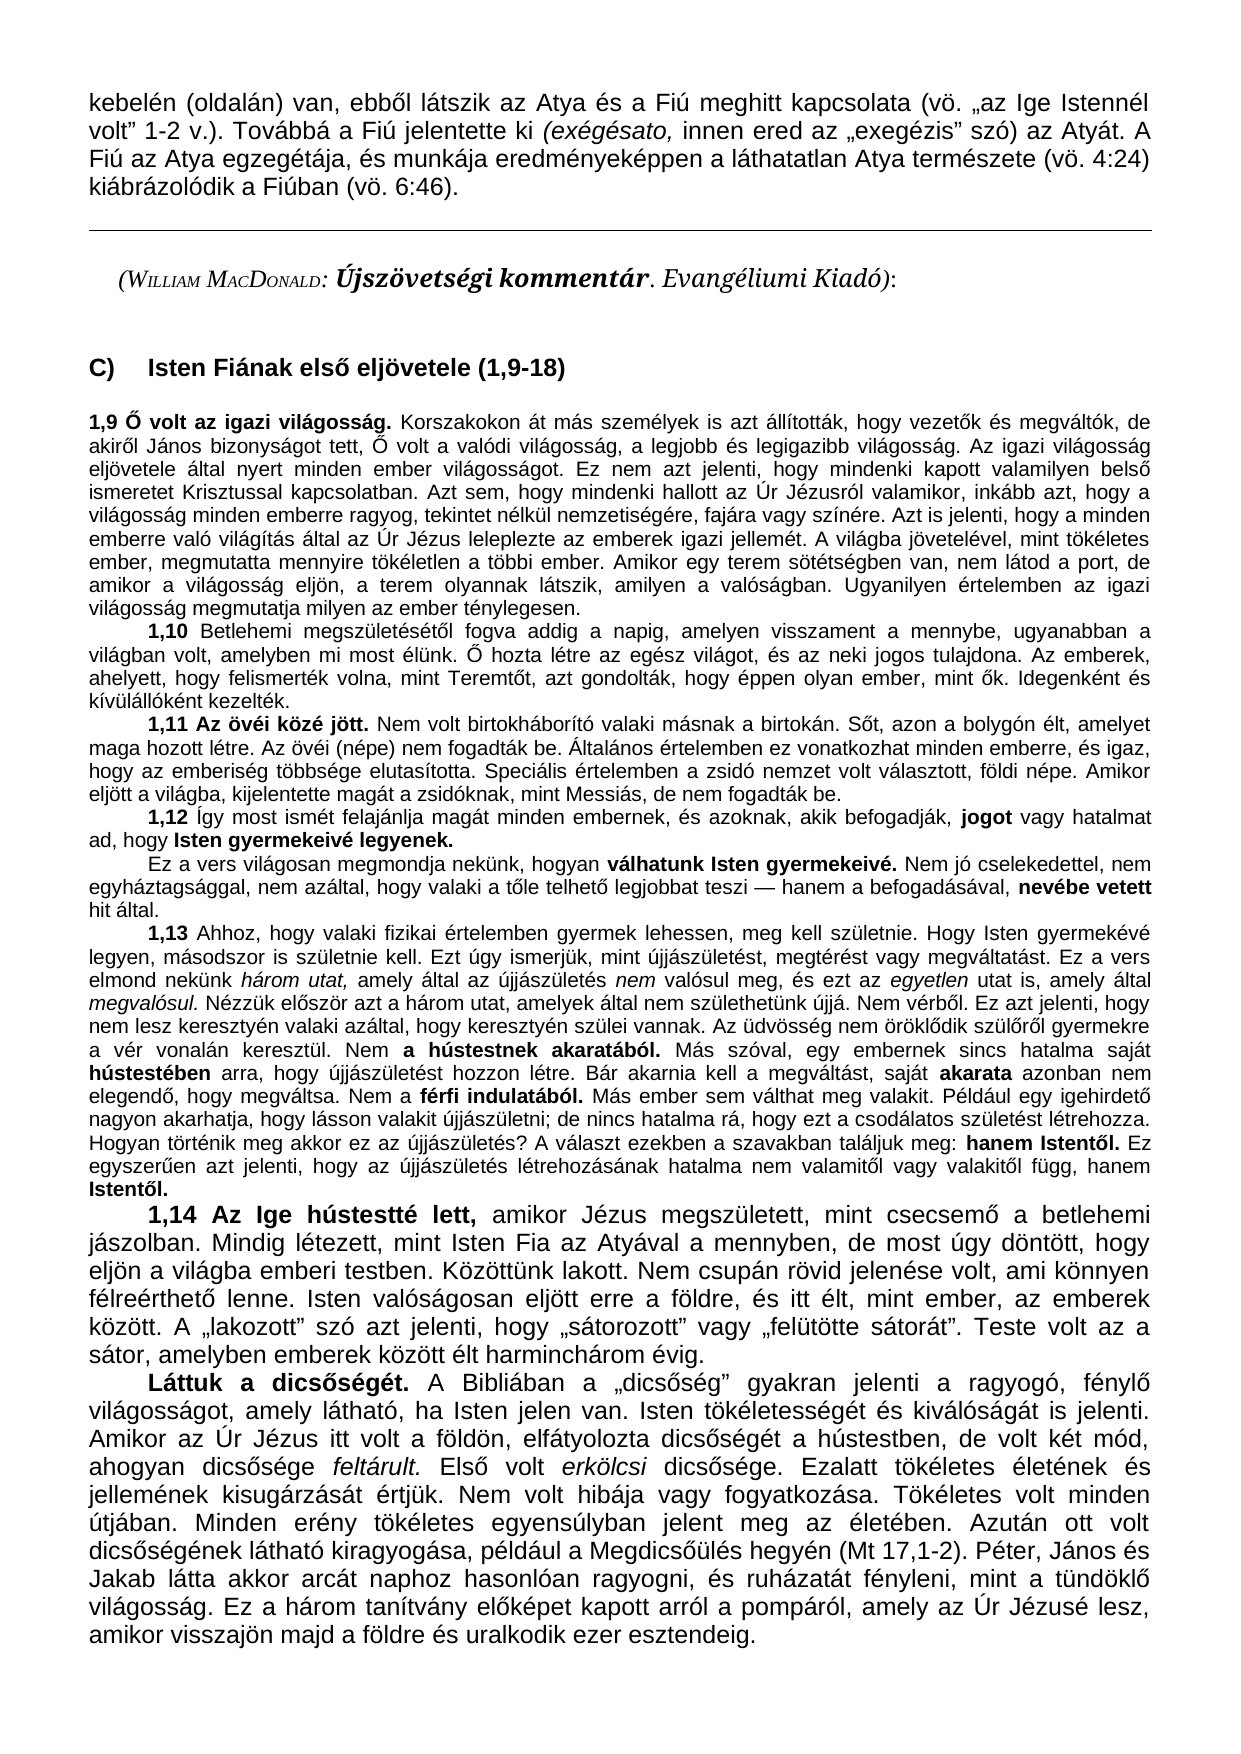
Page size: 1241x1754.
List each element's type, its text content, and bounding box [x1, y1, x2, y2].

text Ez a vers világosan megmondja nekünk, hogyan válhatunk Isten gyermekeivé. Nem jó cselekedettel, nem egyháztagsággal, nem azáltal, hogy valaki a tőle telhető legjobbat teszi — hanem a befogadásával, nevébe vetett hit által. [88, 852, 1152, 922]
text C) Isten Fiának első eljövetele (1,9-18) [88, 353, 1152, 382]
text 1,14 Az Ige hústestté lett, amikor Jézus megszületett, mint csecsemő a betlehemi jászolban. Mindig létezett, mint Isten Fia az Atyával a mennyben, de most úgy döntött, hogy eljön a világba emberi testben. Közöttünk lakott. Nem csupán rövid jelenése volt, ami könnyen félreérthető lenne. Isten valóságosan eljött erre a földre, és itt élt, mint ember, az emberek között. A „lakozott” szó azt jelenti, hogy „sátorozott” vagy „felütötte sátorát”. Teste volt az a sátor, amelyben emberek között élt harminchárom évig. [88, 1201, 1152, 1369]
text Láttuk a dicsőségét. A Bibliában a „dicsőség” gyakran jelenti a ragyogó, fénylő világosságot, amely látható, ha Isten jelen van. Isten tökéletességét és kiválóságát is jelenti. Amikor az Úr Jézus itt volt a földön, elfátyolozta dicsőségét a hústestben, de volt két mód, ahogyan dicsősége feltárult. Első volt erkölcsi dicsősége. Ezalatt tökéletes életének és jellemének kisugárzását értjük. Nem volt hibája vagy fogyatkozása. Tökéletes volt minden útjában. Minden erény tökéletes egyensúlyban jelent meg az életében. Azután ott volt dicsőségének látható kiragyogása, például a Megdicsőülés hegyén (Mt 17,1-2). Péter, János és Jakab látta akkor arcát naphoz hasonlóan ragyogni, és ruházatát fényleni, mint a tündöklő világosság. Ez a három tanítvány előképet kapott arról a pompáról, amely az Úr Jézusé lesz, amikor visszajön majd a földre és uralkodik ezer esztendeig. [88, 1369, 1152, 1649]
text 1,11 Az övéi közé jött. Nem volt birtokháborító valaki másnak a birtokán. Sőt, azon a bolygón élt, amelyet maga hozott létre. Az övéi (népe) nem fogadták be. Általános értelemben ez vonatkozhat minden emberre, és igaz, hogy az emberiség többsége elutasította. Speciális értelemben a zsidó nemzet volt választott, földi népe. Amikor eljött a világba, kijelentette magát a zsidóknak, mint Messiás, de nem fogadták be. [88, 713, 1152, 806]
text kebelén (oldalán) van, ebből látszik az Atya és a Fiú meghitt kapcsolata (vö. „az Ige Istennél volt” 1-2 v.). Továbbá a Fiú jelentette ki (exégésato, innen ered az „exegézis” szó) az Atyát. A Fiú az Atya egzegétája, és munkája eredményeképpen a láthatatlan Atya természete (vö. 4:24) kiábrázolódik a Fiúban (vö. 6:46). [88, 88, 1152, 201]
text 1,10 Betlehemi megszületésétől fogva addig a napig, amelyen visszament a mennybe, ugyanabban a világban volt, amelyben mi most élünk. Ő hozta létre az egész világot, és az neki jogos tulajdona. Az emberek, ahelyett, hogy felismerték volna, mint Teremtőt, azt gondolták, hogy éppen olyan ember, mint ők. Idegenként és kívülállóként kezelték. [88, 620, 1152, 713]
text 1,12 Így most ismét felajánlja magát minden embernek, és azoknak, akik befogadják, jogot vagy hatalmat ad, hogy Isten gyermekeivé legyenek. [88, 806, 1152, 852]
text (William MacDonald: Újszövetségi kommentár. Evangéliumi Kiadó): [88, 231, 1152, 324]
text 1,13 Ahhoz, hogy valaki fizikai értelemben gyermek lehessen, meg kell születnie. Hogy Isten gyermekévé legyen, másodszor is születnie kell. Ezt úgy ismerjük, mint újjászületést, megtérést vagy megváltatást. Ez a vers elmond nekünk három utat, amely által az újjászületés nem valósul meg, és ezt az egyetlen utat is, amely által megvalósul. Nézzük először azt a három utat, amelyek által nem születhetünk újjá. Nem vérből. Ez azt jelenti, hogy nem lesz keresztyén valaki azáltal, hogy keresztyén szülei vannak. Az üdvösség nem öröklődik szülőről gyermekre a vér vonalán keresztül. Nem a hústestnek akaratából. Más szóval, egy embernek sincs hatalma saját hústestében arra, hogy újjászületést hozzon létre. Bár akarnia kell a megváltást, saját akarata azonban nem elegendő, hogy megváltsa. Nem a férfi indulatából. Más ember sem válthat meg valakit. Például egy igehirdető nagyon akarhatja, hogy lásson valakit újjászületni; de nincs hatalma rá, hogy ezt a csodálatos születést létrehozza. Hogyan történik meg akkor ez az újjászületés? A választ ezekben a szavakban találjuk meg: hanem Istentől. Ez egyszerűen azt jelenti, hogy az újjászületés létrehozásának hatalma nem valamitől vagy valakitől függ, hanem Istentől. [88, 922, 1152, 1201]
text 1,9 Ő volt az igazi világosság. Korszakokon át más személyek is azt állították, hogy vezetők és megváltók, de akiről János bizonyságot tett, Ő volt a valódi világosság, a legjobb és legigazibb világosság. Az igazi világosság eljövetele által nyert minden ember világosságot. Ez nem azt jelenti, hogy mindenki kapott valamilyen belső ismeretet Krisztussal kapcsolatban. Azt sem, hogy mindenki hallott az Úr Jézusról valamikor, inkább azt, hogy a világosság minden emberre ragyog, tekintet nélkül nemzetiségére, fajára vagy színére. Azt is jelenti, hogy a minden emberre való világítás által az Úr Jézus leleplezte az emberek igazi jellemét. A világba jövetelével, mint tökéletes ember, megmutatta mennyire tökéletlen a többi ember. Amikor egy terem sötétségben van, nem látod a port, de amikor a világosság eljön, a terem olyannak látszik, amilyen a valóságban. Ugyanilyen értelemben az igazi világosság megmutatja milyen az ember ténylegesen. [88, 411, 1152, 620]
